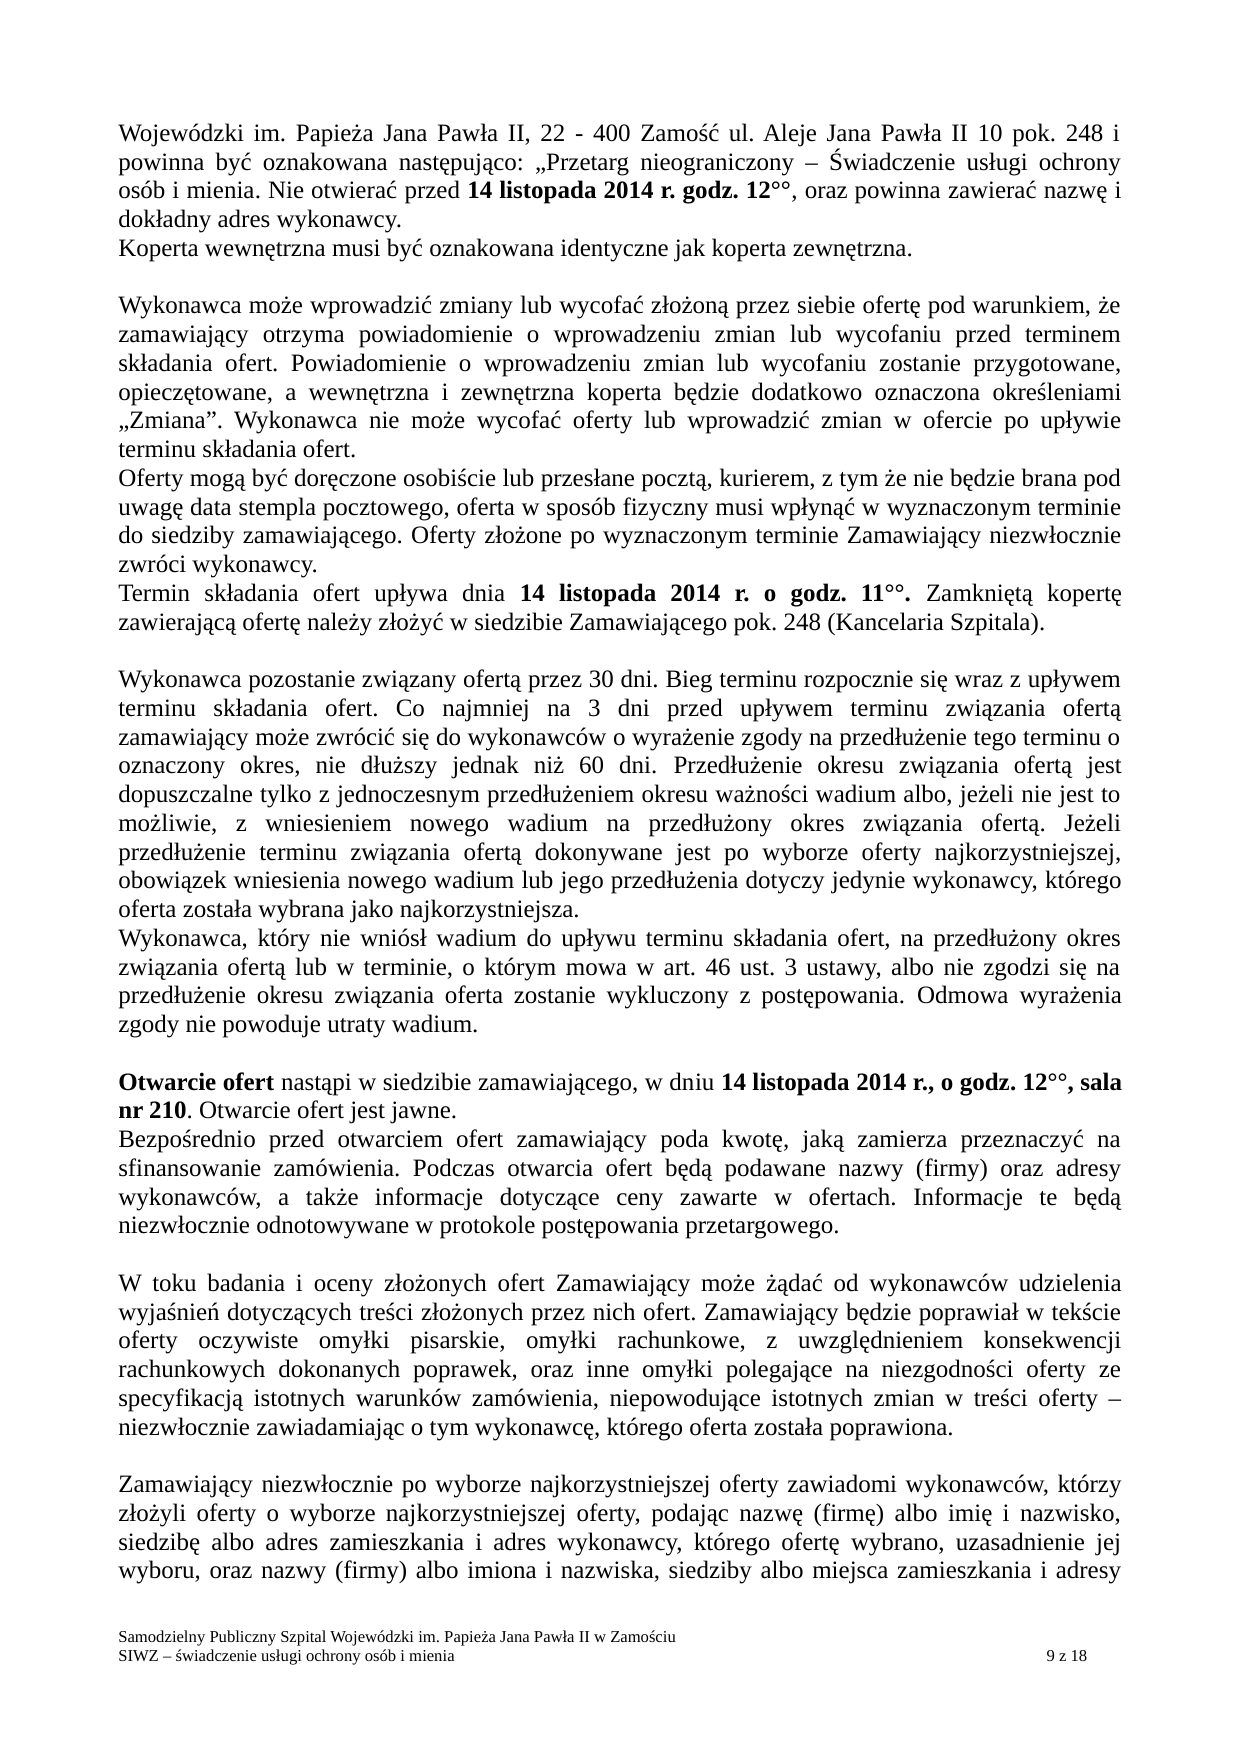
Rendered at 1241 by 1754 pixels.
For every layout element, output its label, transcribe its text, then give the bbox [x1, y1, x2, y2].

text Bezpośrednio przed otwarciem ofert zamawiający poda kwotę, jaką zamierza przeznaczyć na sfinansowanie zamówienia. Podczas otwarcia ofert będą podawane nazwy (firmy) oraz adresy wykonawców, a także informacje dotyczące ceny zawarte w ofertach. Informacje te będą niezwłocznie odnotowywane w protokole postępowania przetargowego. [118, 1124, 1122, 1239]
text W toku badania i oceny złożonych ofert Zamawiający może żądać od wykonawców udzielenia wyjaśnień dotyczących treści złożonych przez nich ofert. Zamawiający będzie poprawiał w tekście oferty oczywiste omyłki pisarskie, omyłki rachunkowe, z uwzględnieniem konsekwencji rachunkowych dokonanych poprawek, oraz inne omyłki polegające na niezgodności oferty ze specyfikacją istotnych warunków zamówienia, niepowodujące istotnych zmian w treści oferty – niezwłocznie zawiadamiając o tym wykonawcę, którego oferta została poprawiona. [118, 1268, 1122, 1441]
text Wojewódzki im. Papieża Jana Pawła II, 22 - 400 Zamość ul. Aleje Jana Pawła II 10 pok. 248 i powinna być oznakowana następująco: „Przetarg nieograniczony – Świadczenie usługi ochrony osób i mienia. Nie otwierać przed 14 listopada 2014 r. godz. 12°°, oraz powinna zawierać nazwę i dokładny adres wykonawcy. [118, 118, 1122, 233]
text Otwarcie ofert nastąpi w siedzibie zamawiającego, w dniu 14 listopada 2014 r., o godz. 12°°, sala nr 210. Otwarcie ofert jest jawne. [118, 1067, 1122, 1124]
text Zamawiający niezwłocznie po wyborze najkorzystniejszej oferty zawiadomi wykonawców, którzy złożyli oferty o wyborze najkorzystniejszej oferty, podając nazwę (firmę) albo imię i nazwisko, siedzibę albo adres zamieszkania i adres wykonawcy, którego ofertę wybrano, uzasadnienie jej wyboru, oraz nazwy (firmy) albo imiona i nazwiska, siedziby albo miejsca zamieszkania i adresy [118, 1469, 1122, 1584]
text Wykonawca pozostanie związany ofertą przez 30 dni. Bieg terminu rozpocznie się wraz z upływem terminu składania ofert. Co najmniej na 3 dni przed upływem terminu związania ofertą zamawiający może zwrócić się do wykonawców o wyrażenie zgody na przedłużenie tego terminu o oznaczony okres, nie dłuższy jednak niż 60 dni. Przedłużenie okresu związania ofertą jest dopuszczalne tylko z jednoczesnym przedłużeniem okresu ważności wadium albo, jeżeli nie jest to możliwie, z wniesieniem nowego wadium na przedłużony okres związania ofertą. Jeżeli przedłużenie terminu związania ofertą dokonywane jest po wyborze oferty najkorzystniejszej, obowiązek wniesienia nowego wadium lub jego przedłużenia dotyczy jedynie wykonawcy, którego oferta została wybrana jako najkorzystniejsza. [118, 664, 1122, 923]
text Oferty mogą być doręczone osobiście lub przesłane pocztą, kurierem, z tym że nie będzie brana pod uwagę data stempla pocztowego, oferta w sposób fizyczny musi wpłynąć w wyznaczonym terminie do siedziby zamawiającego. Oferty złożone po wyznaczonym terminie Zamawiający niezwłocznie zwróci wykonawcy. [118, 463, 1122, 578]
text Wykonawca może wprowadzić zmiany lub wycofać złożoną przez siebie ofertę pod warunkiem, że zamawiający otrzyma powiadomienie o wprowadzeniu zmian lub wycofaniu przed terminem składania ofert. Powiadomienie o wprowadzeniu zmian lub wycofaniu zostanie przygotowane, opieczętowane, a wewnętrzna i zewnętrzna koperta będzie dodatkowo oznaczona określeniami „Zmiana”. Wykonawca nie może wycofać oferty lub wprowadzić zmian w ofercie po upływie terminu składania ofert. [118, 291, 1122, 463]
text Wykonawca, który nie wniósł wadium do upływu terminu składania ofert, na przedłużony okres związania ofertą lub w terminie, o którym mowa w art. 46 ust. 3 ustawy, albo nie zgodzi się na przedłużenie okresu związania oferta zostanie wykluczony z postępowania. Odmowa wyrażenia zgody nie powoduje utraty wadium. [118, 923, 1122, 1038]
text Termin składania ofert upływa dnia 14 listopada 2014 r. o godz. 11°°. Zamkniętą kopertę zawierającą ofertę należy złożyć w siedzibie Zamawiającego pok. 248 (Kancelaria Szpitala). [118, 578, 1122, 636]
text Koperta wewnętrzna musi być oznakowana identyczne jak koperta zewnętrzna. [118, 233, 1122, 262]
